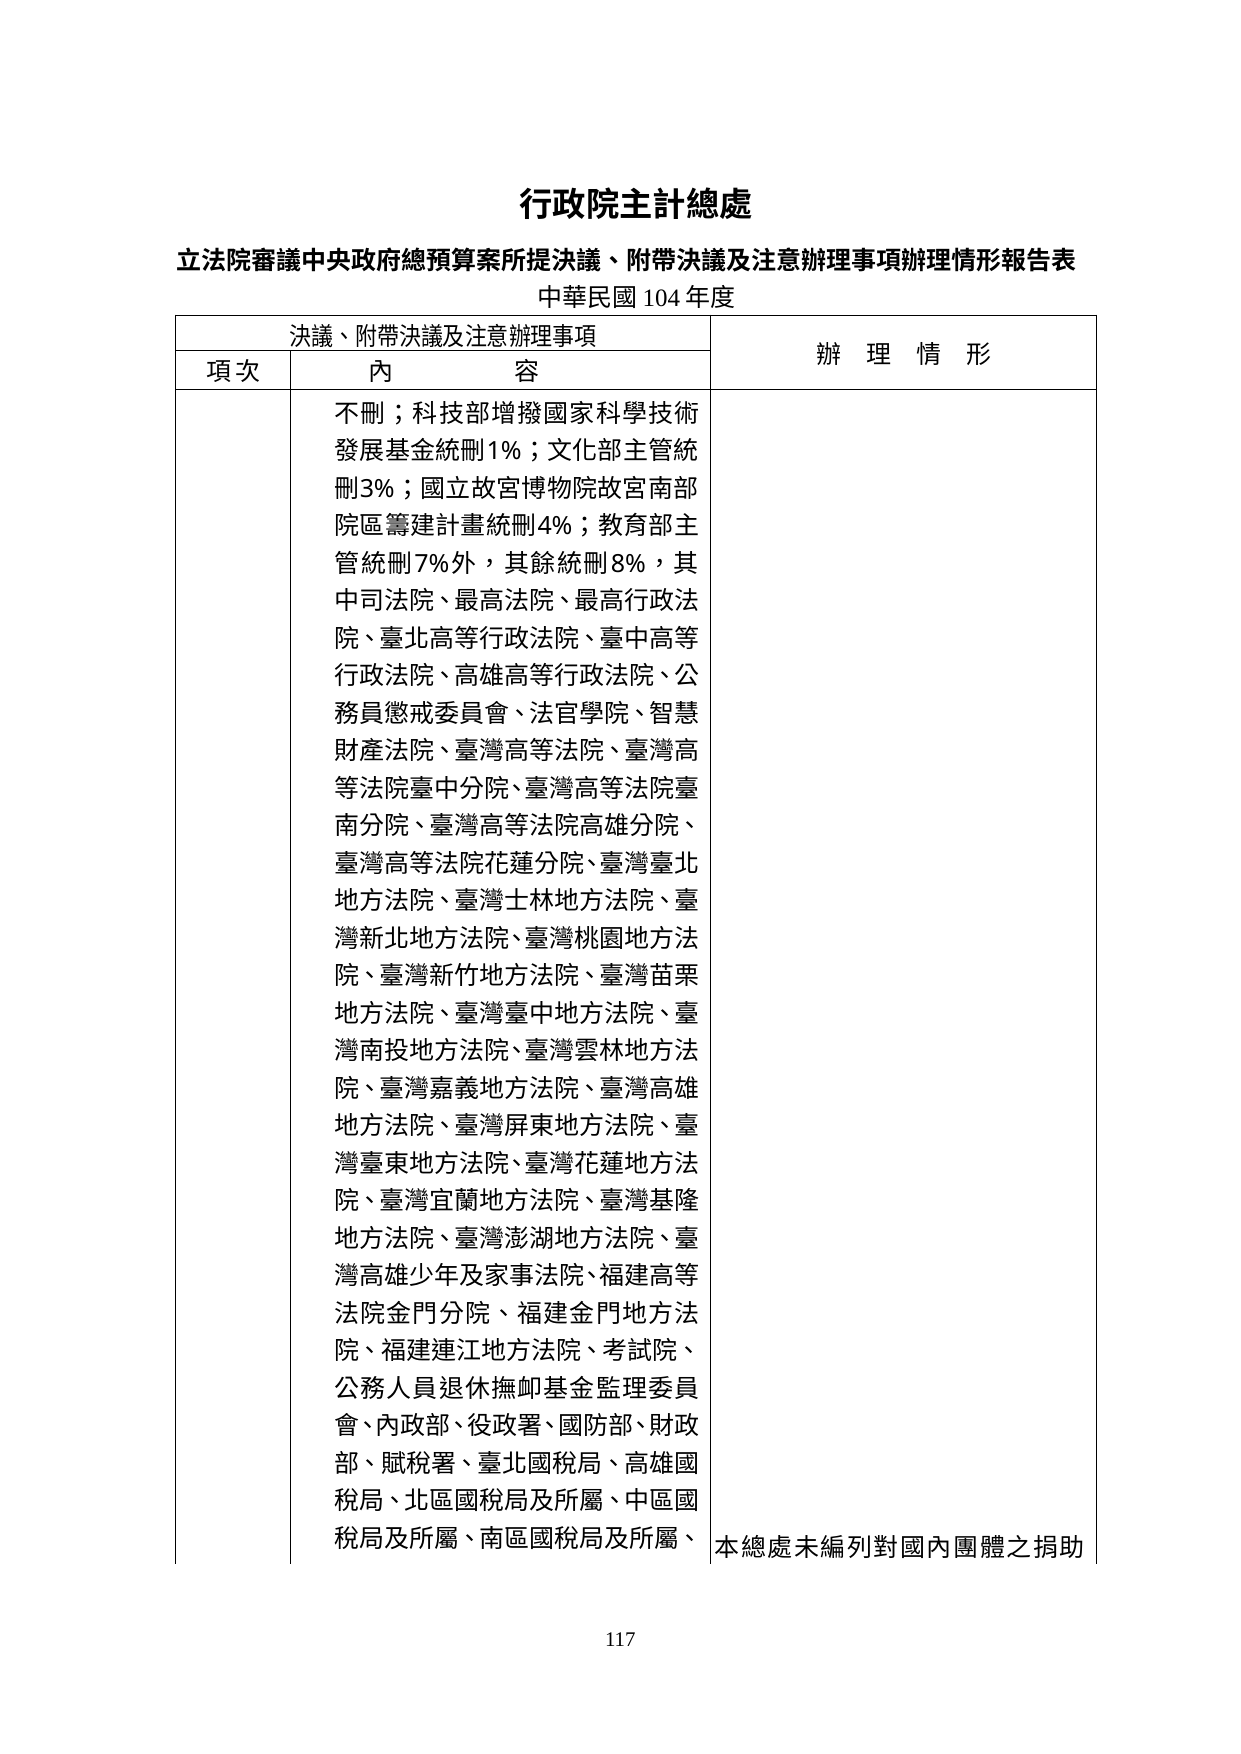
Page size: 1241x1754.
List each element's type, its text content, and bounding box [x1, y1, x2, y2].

table_header 行政院主計總處 立法院審議中央政府總預算案所提決議、附帶決議及注意辦理事項辦理情形報告表 中華民國104年度 [175, 165, 1096, 314]
table_cell 決議、附帶決議及注意辦理事項 [176, 316, 710, 350]
table_cell 不刪；科技部增撥國家科學技術發展基金統刪1%；文化部主管統刪3%；國立故宮博物院故宮南部院區籌建計畫統刪4%；教育部主管統刪7%外，其餘統刪8%，其中司法院、最高法院、最高行政法院、臺北高等行政法院、臺中高等行政法院、高雄高等行政法院、公務員懲戒委員會、法官學院、智慧財產法院、臺灣高等法院、臺灣高等法院臺中分院、臺灣高等法院臺南分院、臺灣高等法院高雄分院、臺灣高等法院花蓮分院、臺灣臺北地方法院、臺灣士林地方法院、臺灣新北地方法院、臺灣桃園地方法院、臺灣新竹地方法院、臺灣苗栗地方法院、臺灣臺中地方法院、臺灣南投地方法院、臺灣雲林地方法院、臺灣嘉義地方法院、臺灣高雄地方法院、臺灣屏東地方法院、臺灣臺東地方法院、臺灣花蓮地方法院、臺灣宜蘭地方法院、臺灣基隆地方法院、臺灣澎湖地方法院、臺灣高雄少年及家事法院、福建高等法院金門分院、福建金門地方法院、福建連江地方法院、考試院、公務人員退休撫卹基金監理委員會、內政部、役政署、國防部、財政部、賦稅署、臺北國稅局、高雄國稅局、北區國稅局及所屬、中區國稅局及所屬、南區國稅局及所屬、 [291, 390, 710, 1564]
table_cell 內 容 [291, 351, 710, 389]
table_cell 辦理情形 [711, 316, 1096, 389]
table_cell 本總處未編列對國內團體之捐助 [711, 390, 1096, 1564]
table_cell [176, 390, 290, 1564]
table_cell 項次 [176, 351, 290, 389]
